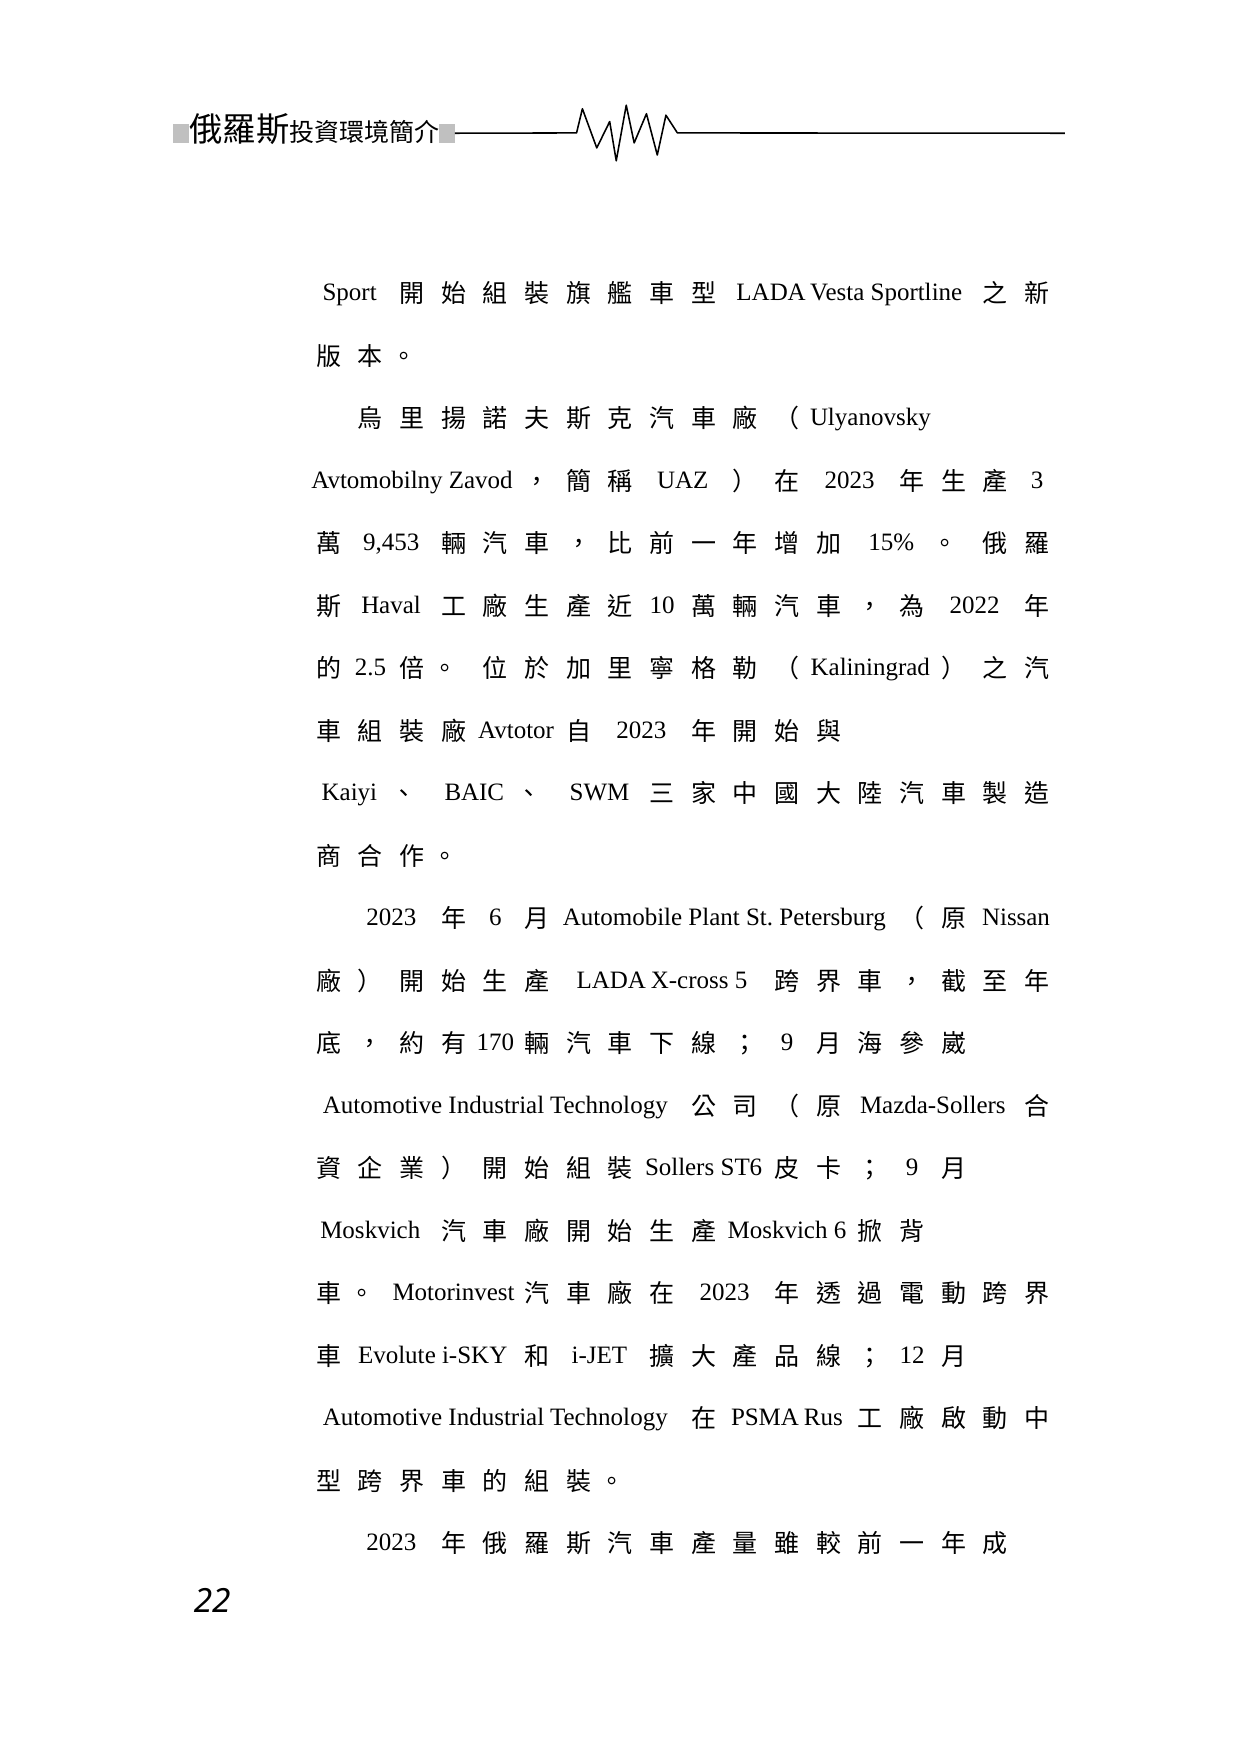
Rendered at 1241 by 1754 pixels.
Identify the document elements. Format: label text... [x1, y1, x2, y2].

text 2023年6月Automobile Plant St. Petersburg（原Nissan廠）開始生產LADA X-cross 5跨界車，截至年底，約有170輛汽車下線；9月海參崴Automotive Industrial Technology公司（原Mazda-Sollers合資企業）開始組裝Sollers ST6皮卡；9月Moskvich汽車廠開始生產Moskvich 6掀背車。Motorinvest汽車廠在2023年透過電動跨界車Evolute i-SKY和i-JET擴大產品線；12月Automotive Industrial Technology在PSMA Rus工廠啟動中型跨界車的組裝。 [281, 875, 1058, 1500]
text Sport開始組裝旗艦車型LADA Vesta Sportline之新版本。 [281, 250, 1058, 375]
text 2023年俄羅斯汽車產量雖較前一年成 [281, 1500, 1058, 1563]
text 烏里揚諾夫斯克汽車廠（Ulyanovsky Avtomobilny Zavod，簡稱UAZ）在2023年生產3萬9,453輛汽車，比前一年增加15%。俄羅斯Haval工廠生產近10萬輛汽車，為2022年的2.5倍。位於加里寧格勒（Kaliningrad）之汽車組裝廠Avtotor自2023年開始與Kaiyi、BAIC、SWM三家中國大陸汽車製造商合作。 [281, 375, 1058, 875]
